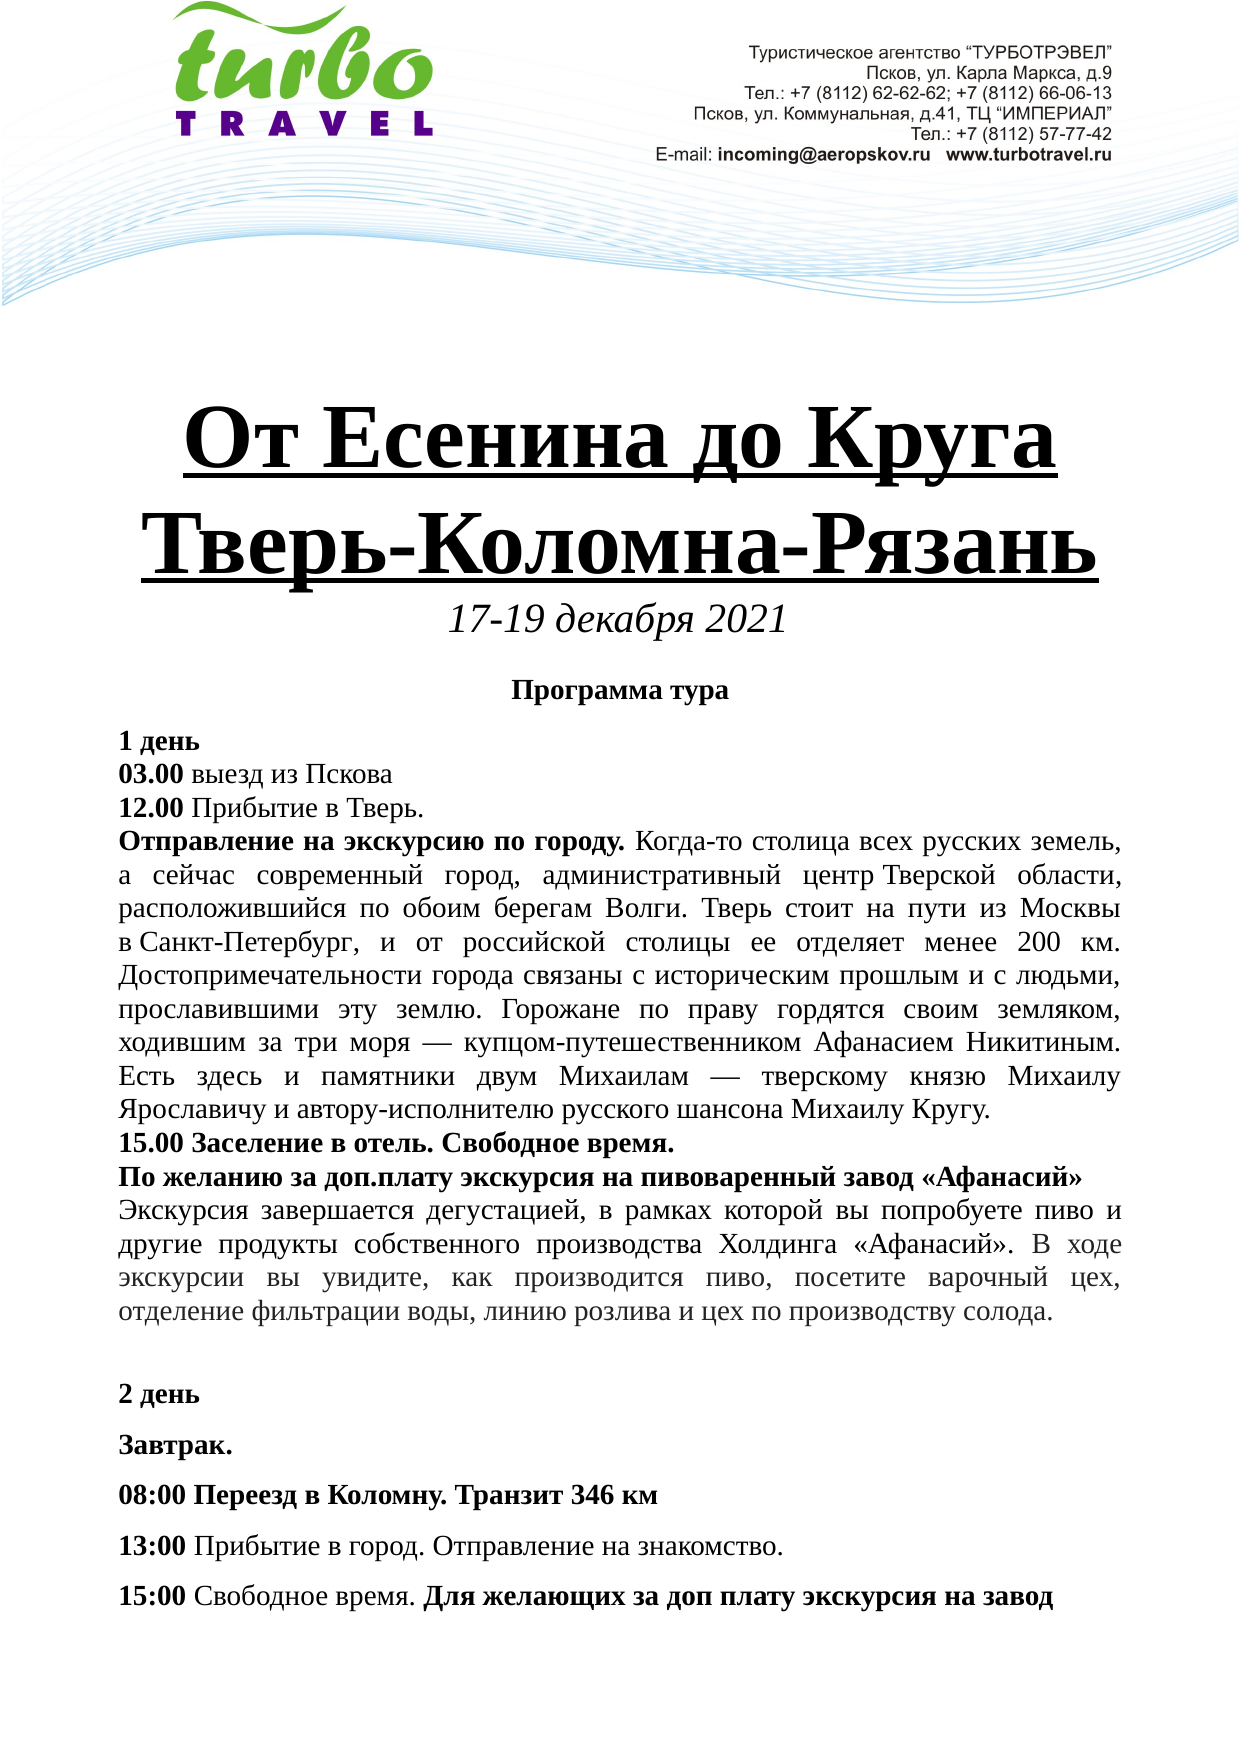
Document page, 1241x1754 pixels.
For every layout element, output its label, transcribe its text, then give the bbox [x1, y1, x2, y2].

text От Есенина до Круга Тверь-Коломна-Рязань [118, 382, 1122, 593]
text 17-19 декабря 2021 [118, 593, 1122, 641]
text Программа тура [118, 672, 1122, 706]
text 2 день Завтрак. 08:00 Переезд в Коломну. Транзит 346 км 13:00 Прибытие в город. Отправление на знакомство. [118, 1377, 1122, 1561]
text 15:00 Свободное время. Для желающих за доп плату экскурсия на завод [118, 1578, 1122, 1611]
text Отправление на экскурсию по городу. Когда-то столица всех русских земель, а сейчас современный город, административный центр Тверской области, расположившийся по обоим берегам Волги. Тверь стоит на пути из Москвы в Санкт-Петербург, и от российской столицы ее отделяет менее 200 км. Достопримечательности города связаны с историческим прошлым и с людьми, прославившими эту землю. Горожане по праву гордятся своим земляком, ходившим за три моря — купцом-путешественником Афанасием Никитиным. Есть здесь и памятники двум Михаилам — тверскому князю Михаилу Ярославичу и автору-исполнителю русского шансона Михаилу Кругу. [118, 823, 1122, 1125]
picture [2, 1, 1239, 306]
text 1 день [118, 723, 1122, 756]
text 15.00 Заселение в отель. Свободное время. По желанию за доп.плату экскурсия на пивоваренный завод «Афанасий» [118, 1125, 1122, 1192]
text Экскурсия завершается дегустацией, в рамках которой вы попробуете пиво и другие продукты собственного производства Холдинга «Афанасий». В ходе экскурсии вы увидите, как производится пиво, посетите варочный цех, отделение фильтрации воды, линию розлива и цех по производству солода. [118, 1192, 1122, 1326]
text 03.00 выезд из Пскова [118, 756, 1122, 790]
table_header [118, 345, 1122, 382]
text 12.00 Прибытие в Тверь. [118, 790, 1122, 823]
